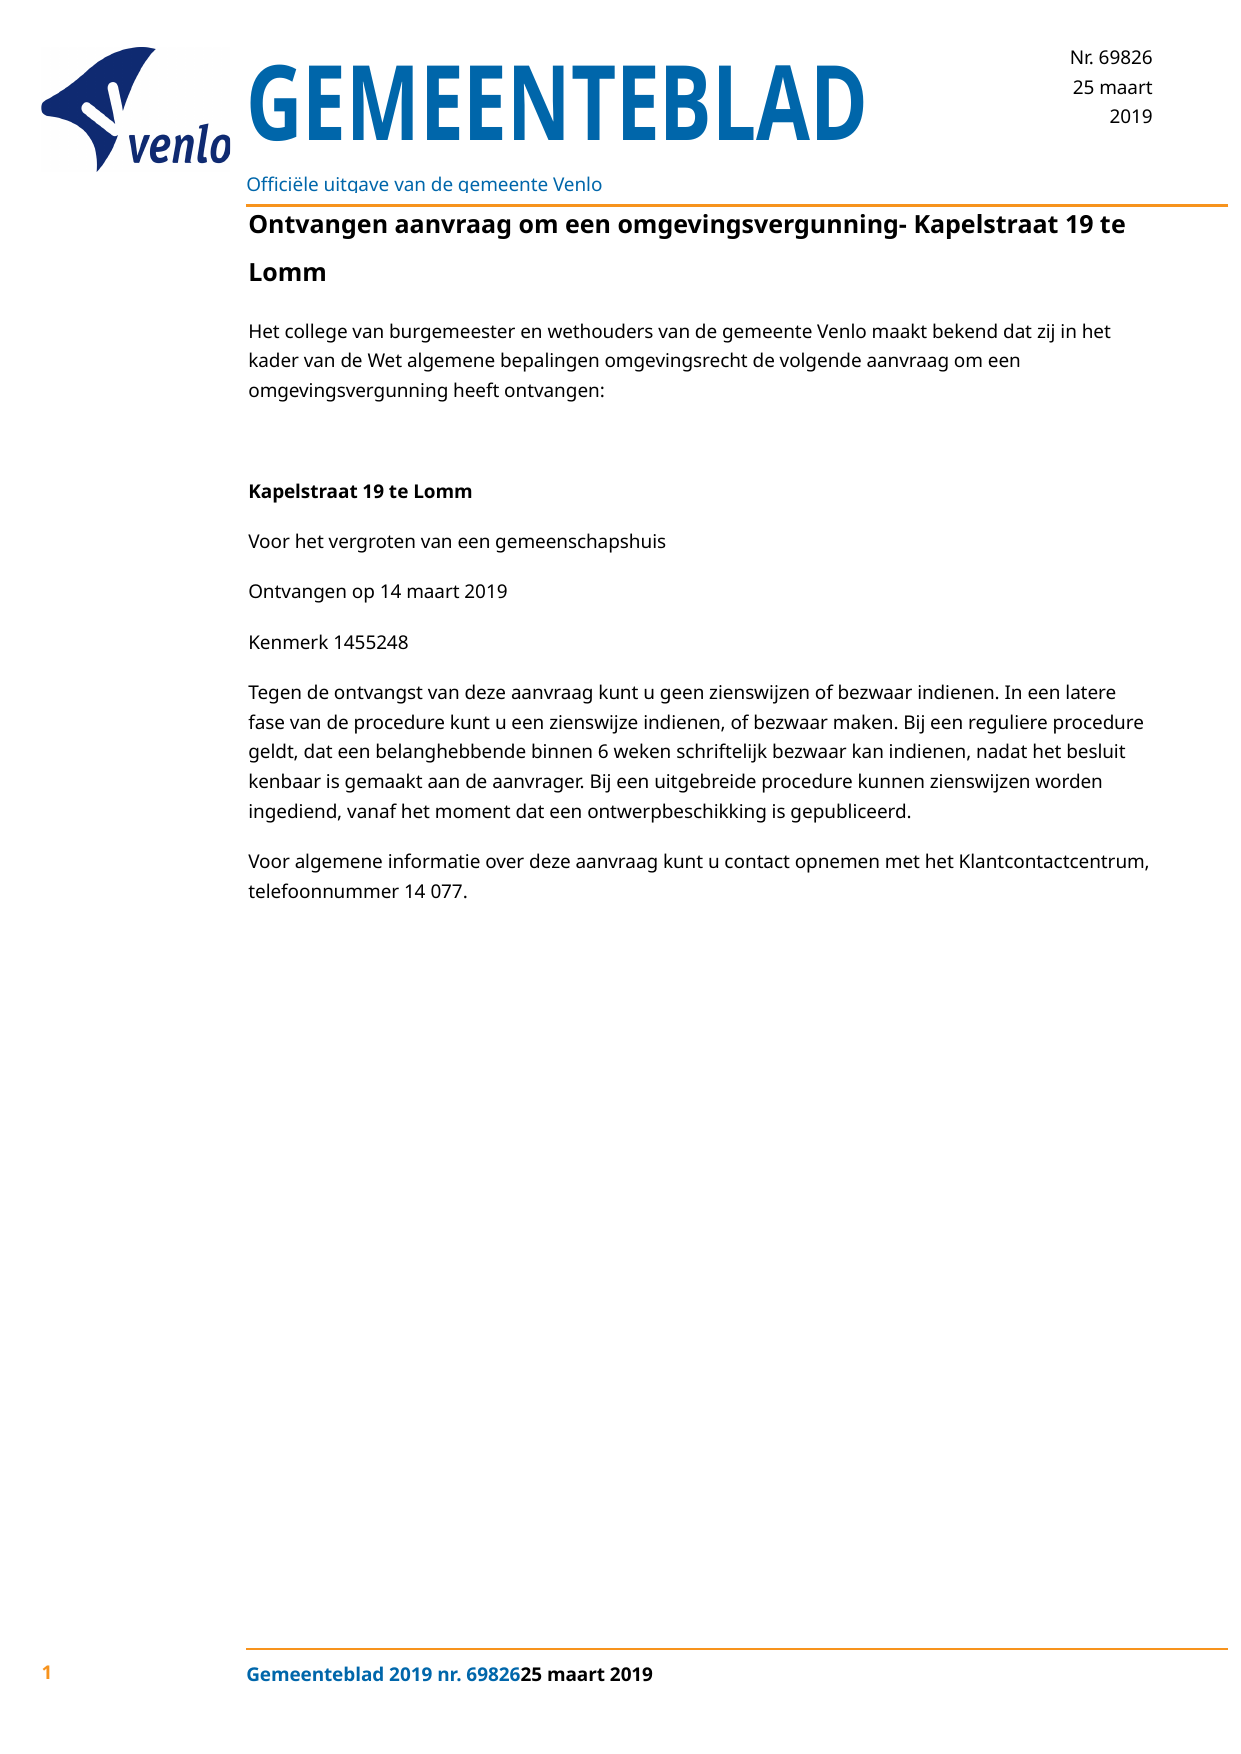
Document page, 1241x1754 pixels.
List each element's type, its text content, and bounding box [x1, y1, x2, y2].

text Voor het vergroten van een gemeenschapshuis [248, 528, 1152, 554]
picture [41, 47, 231, 172]
text Ontvangen op 14 maart 2019 [248, 579, 1152, 604]
text Ontvangen aanvraag om een omgevingsvergunning- Kapelstraat 19 te Lomm [248, 207, 1152, 288]
text Tegen de ontvangst van deze aanvraag kunt u geen zienswijzen of bezwaar indienen. In een latere fase van de procedure kunt u een zienswijze indienen, of bezwaar maken. Bij een reguliere procedure geldt, dat een belanghebbende binnen 6 weken schriftelijk bezwaar kan indienen, nadat het besluit kenbaar is gemaakt aan de aanvrager. Bij een uitgebreide procedure kunnen zienswijzen worden ingediend, vanaf het moment dat een ontwerpbeschikking is gepubliceerd. [248, 679, 1152, 824]
text Kapelstraat 19 te Lomm [248, 478, 1152, 504]
text Kenmerk 1455248 [248, 629, 1152, 655]
text Het college van burgemeester en wethouders van de gemeente Venlo maakt bekend dat zij in het kader van de Wet algemene bepalingen omgevingsrecht de volgende aanvraag om een omgevingsvergunning heeft ontvangen: [248, 318, 1152, 403]
text Voor algemene informatie over deze aanvraag kunt u contact opnemen met het Klantcontactcentrum, telefoonnummer 14 077. [248, 848, 1152, 904]
